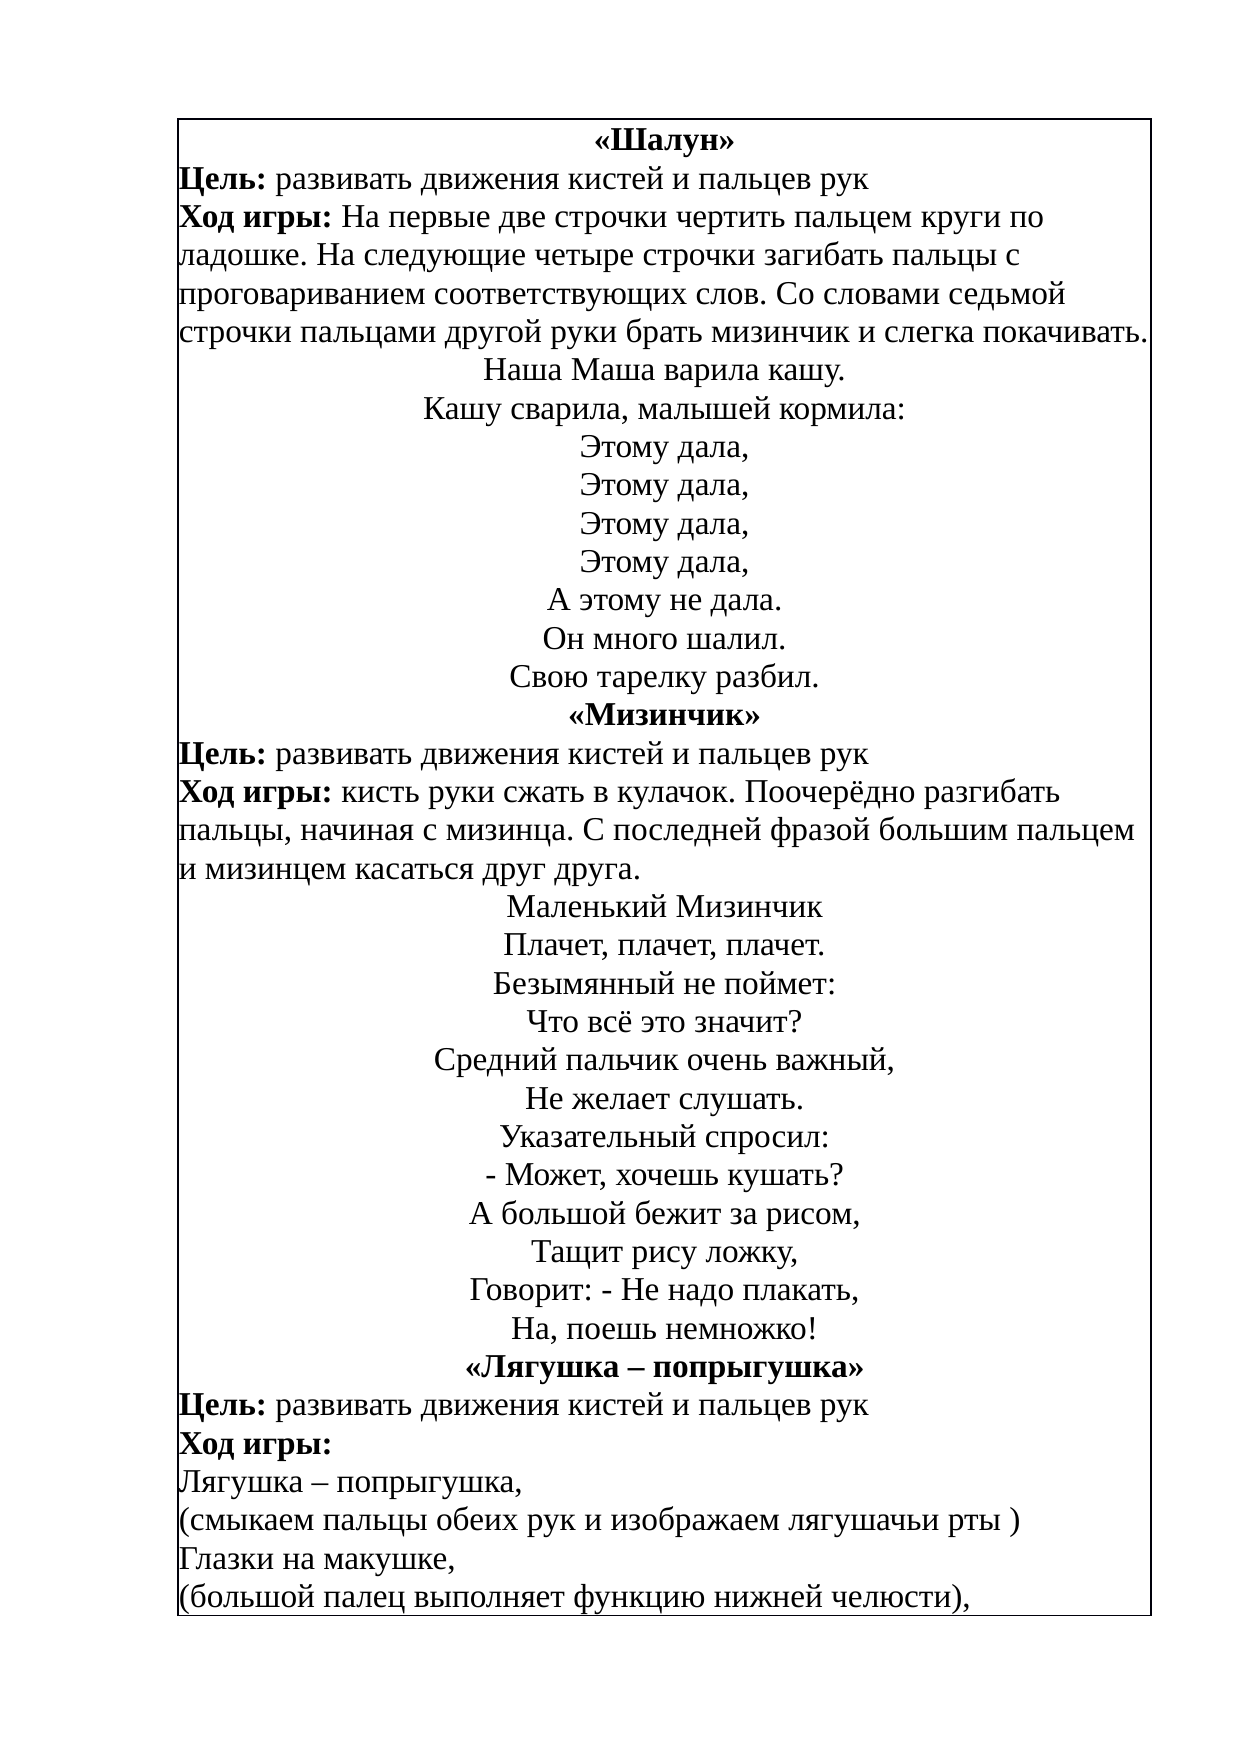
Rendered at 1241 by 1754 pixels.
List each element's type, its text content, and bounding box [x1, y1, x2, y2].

text Тащит рису ложку, [179, 1230, 1150, 1268]
text (смыкаем пальцы обеих рук и изображаем лягушачьи рты ) [179, 1498, 1150, 1536]
text Указательный спросил: [179, 1115, 1150, 1153]
text Лягушка – попрыгушка, [179, 1460, 1150, 1498]
text Что всё это значит? [179, 1000, 1150, 1038]
text Глазки на макушке, [179, 1536, 1150, 1575]
text Этому дала, [179, 463, 1150, 501]
text Ход игры: кисть руки сжать в кулачок. Поочерёдно разгибать пальцы, начиная с мизинца. С последней фразой большим пальцем и мизинцем касаться друг друга. [179, 770, 1150, 885]
text Говорит: - Не надо плакать, [179, 1268, 1150, 1306]
text Плачет, плачет, плачет. [179, 923, 1150, 961]
text Этому дала, [179, 540, 1150, 578]
text Цель: развивать движения кистей и пальцев рук [179, 1383, 1150, 1421]
text «Мизинчик» [179, 693, 1150, 731]
text Средний пальчик очень важный, [179, 1038, 1150, 1076]
text «Шалун» [179, 120, 1150, 156]
text Кашу сварила, малышей кормила: [179, 386, 1150, 425]
text Цель: развивать движения кистей и пальцев рук [179, 731, 1150, 770]
text Этому дала, [179, 425, 1150, 463]
text Ход игры: [179, 1421, 1150, 1460]
text - Может, хочешь кушать? [179, 1153, 1150, 1191]
text Не желает слушать. [179, 1076, 1150, 1115]
text Маленький Мизинчик [179, 885, 1150, 923]
text «Лягушка – попрыгушка» [179, 1345, 1150, 1383]
text Ход игры: На первые две строчки чертить пальцем круги по ладошке. На следующие четыре строчки загибать пальцы с проговариванием соответствующих слов. Со словами седьмой строчки пальцами другой руки брать мизинчик и слегка покачивать. [179, 195, 1150, 348]
text На, поешь немножко! [179, 1306, 1150, 1345]
text Наша Маша варила кашу. [179, 348, 1150, 386]
text Этому дала, [179, 501, 1150, 540]
text (большой палец выполняет функцию нижней челюсти), [179, 1575, 1150, 1615]
text А большой бежит за рисом, [179, 1191, 1150, 1230]
text Безымянный не поймет: [179, 961, 1150, 1000]
text А этому не дала. [179, 578, 1150, 616]
text Он много шалил. [179, 616, 1150, 655]
text Свою тарелку разбил. [179, 655, 1150, 693]
text Цель: развивать движения кистей и пальцев рук [179, 156, 1150, 195]
